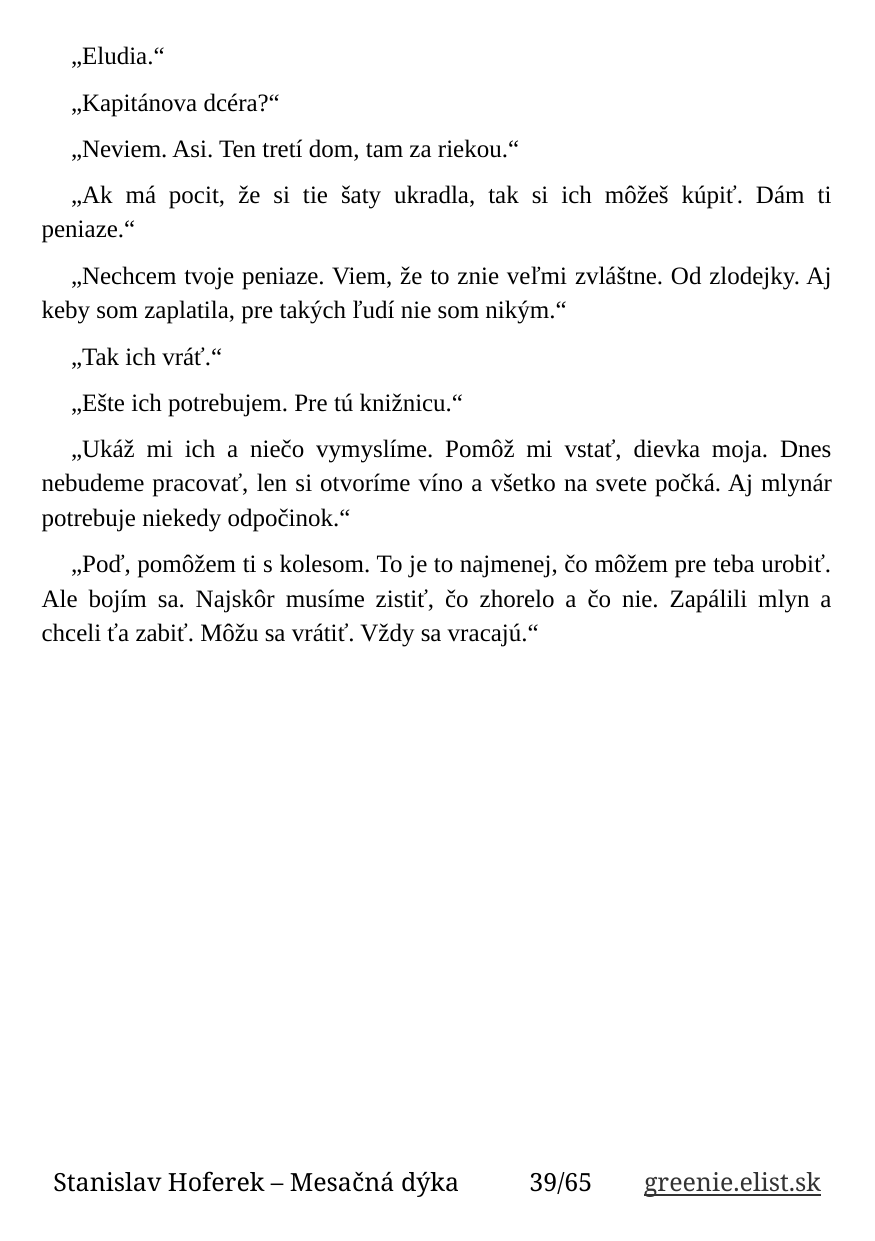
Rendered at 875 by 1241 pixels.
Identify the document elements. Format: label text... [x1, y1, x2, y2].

text „Kapitánova dcéra?“ [41, 88, 833, 116]
text „Nechcem tvoje peniaze. Viem, že to znie veľmi zvláštne. Od zlodejky. Aj keby som zaplatila, pre takých ľudí nie som nikým.“ [41, 261, 833, 324]
text „Poď, pomôžem ti s kolesom. To je to najmenej, čo môžem pre teba urobiť. Ale bojím sa. Najskôr musíme zistiť, čo zhorelo a čo nie. Zapálili mlyn a chceli ťa zabiť. Môžu sa vrátiť. Vždy sa vracajú.“ [41, 549, 833, 647]
text „Tak ich vráť.“ [41, 342, 833, 370]
text „Neviem. Asi. Ten tretí dom, tam za riekou.“ [41, 134, 833, 163]
text „Ak má pocit, že si tie šaty ukradla, tak si ich môžeš kúpiť. Dám ti peniaze.“ [41, 180, 833, 243]
text „Ukáž mi ich a niečo vymyslíme. Pomôž mi vstať, dievka moja. Dnes nebudeme pracovať, len si otvoríme víno a všetko na svete počká. Aj mlynár potrebuje niekedy odpočinok.“ [41, 434, 833, 532]
text „Eludia.“ [41, 41, 833, 70]
text „Ešte ich potrebujem. Pre tú knižnicu.“ [41, 388, 833, 417]
